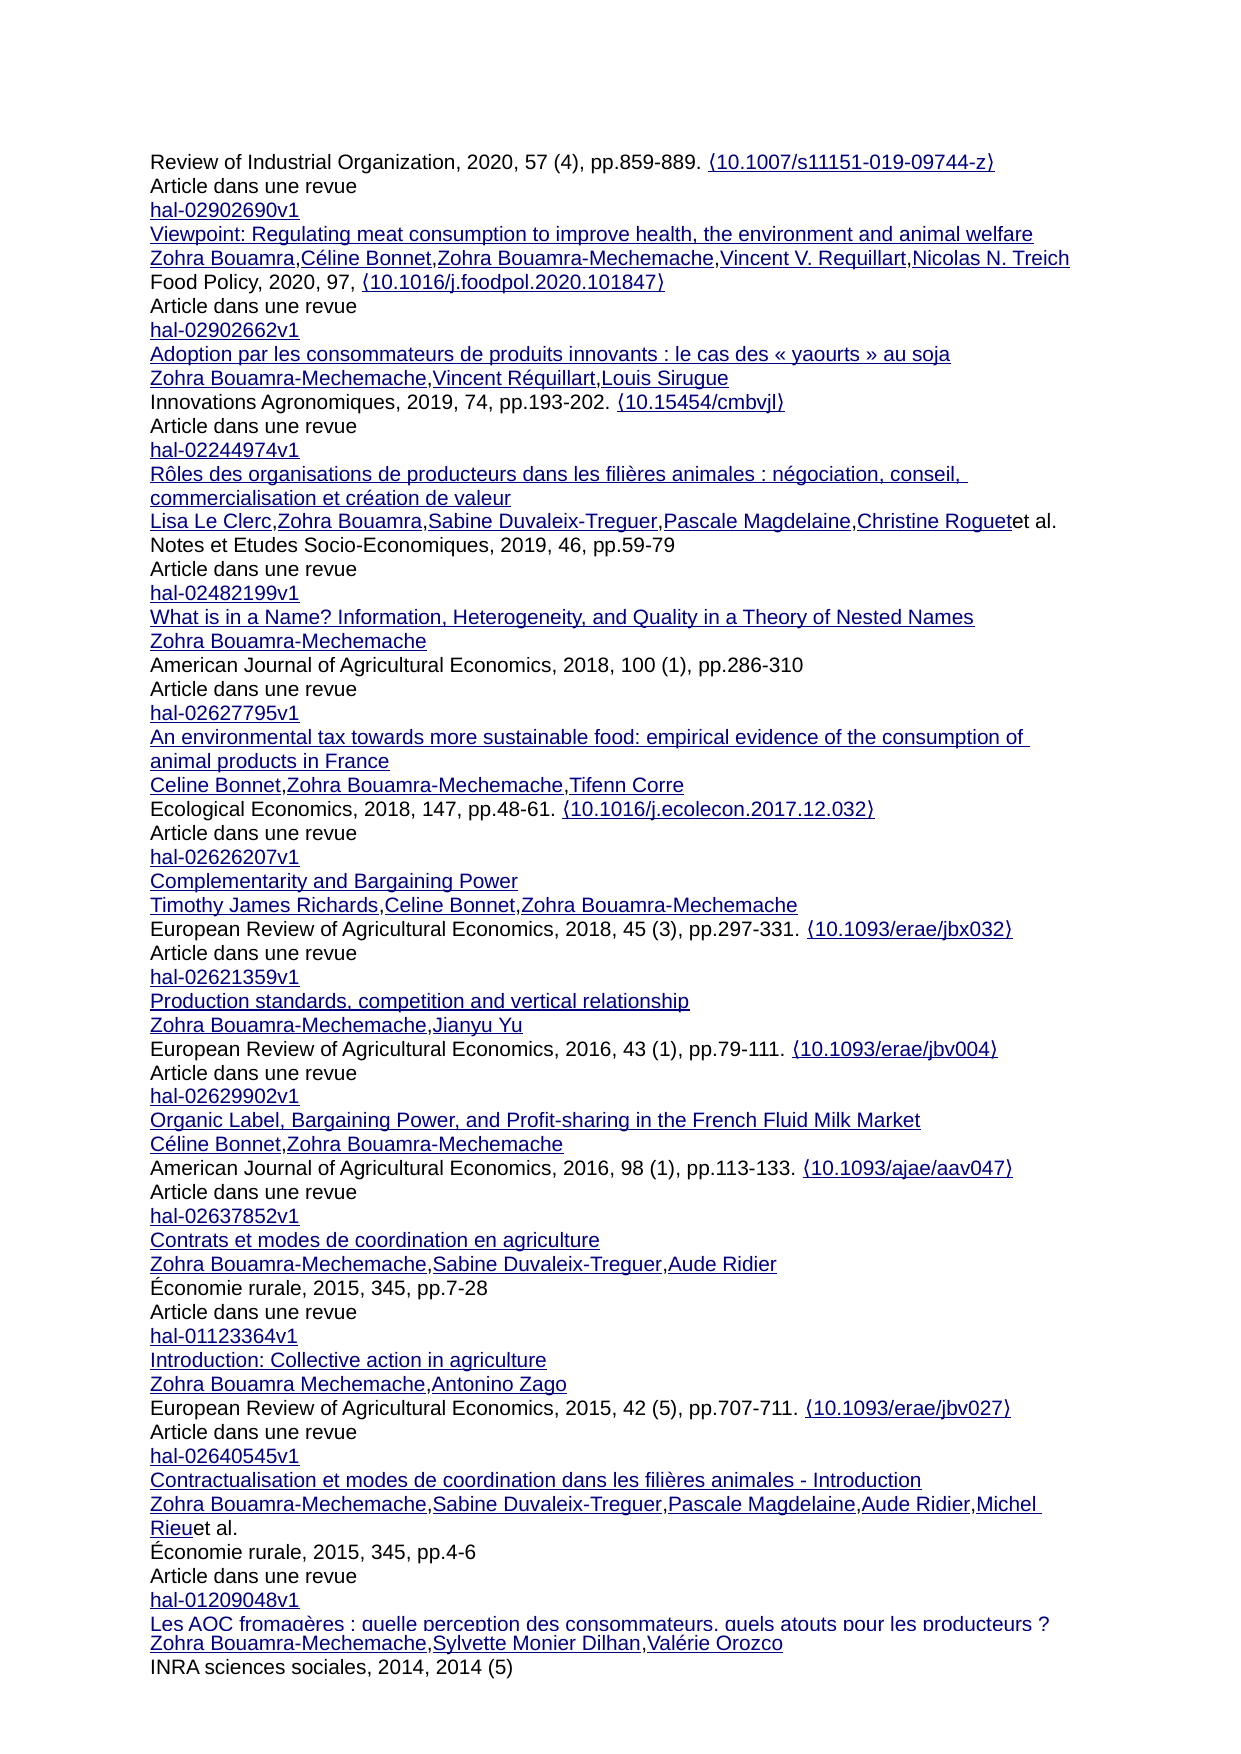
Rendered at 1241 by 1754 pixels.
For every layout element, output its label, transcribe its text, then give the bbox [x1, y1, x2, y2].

table_cell Viewpoint: Regulating meat consumption to improve health, the environment and animal welfare Zohra Bouamra,Céline Bonnet,Zohra Bouamra-Mechemache,Vincent V. Requillart,Nicolas N. Treich Food Policy, 2020, 97, ⟨10.1016/j.foodpol.2020.101847⟩ Article dans une revue hal-02902662v1 [150, 222, 1090, 342]
table_cell Rôles des organisations de producteurs dans les filières animales : négociation, conseil, commercialisation et création de valeur Lisa Le Clerc,Zohra Bouamra,Sabine Duvaleix-Treguer,Pascale Magdelaine,Christine Roguetet al. Notes et Etudes Socio-Economiques, 2019, 46, pp.59-79 Article dans une revue hal-02482199v1 [150, 461, 1090, 605]
table_cell Adoption par les consommateurs de produits innovants : le cas des « yaourts » au soja Zohra Bouamra-Mechemache,Vincent Réquillart,Louis Sirugue Innovations Agronomiques, 2019, 74, pp.193-202. ⟨10.15454/cmbvjl⟩ Article dans une revue hal-02244974v1 [150, 342, 1090, 461]
table_cell Complementarity and Bargaining Power Timothy James Richards,Celine Bonnet,Zohra Bouamra-Mechemache European Review of Agricultural Economics, 2018, 45 (3), pp.297-331. ⟨10.1093/erae/jbx032⟩ Article dans une revue hal-02621359v1 [150, 869, 1090, 988]
table_cell Introduction: Collective action in agriculture Zohra Bouamra Mechemache,Antonino Zago European Review of Agricultural Economics, 2015, 42 (5), pp.707-711. ⟨10.1093/erae/jbv027⟩ Article dans une revue hal-02640545v1 [150, 1348, 1090, 1468]
table_cell Les AOC fromagères : quelle perception des consommateurs, quels atouts pour les producteurs ? Zohra Bouamra-Mechemache,Sylvette Monier Dilhan,Valérie Orozco INRA sciences sociales, 2014, 2014 (5) [150, 1611, 1090, 1679]
table_cell Organic Label, Bargaining Power, and Profit-sharing in the French Fluid Milk Market Céline Bonnet,Zohra Bouamra-Mechemache American Journal of Agricultural Economics, 2016, 98 (1), pp.113-133. ⟨10.1093/ajae/aav047⟩ Article dans une revue hal-02637852v1 [150, 1108, 1090, 1228]
table_cell Production standards, competition and vertical relationship Zohra Bouamra-Mechemache,Jianyu Yu European Review of Agricultural Economics, 2016, 43 (1), pp.79-111. ⟨10.1093/erae/jbv004⟩ Article dans une revue hal-02629902v1 [150, 989, 1090, 1108]
table_cell Strategic Obfuscation and Retail Pricing Zohra Bouamra,Timothy Richards,Gordon Klein,Céline Bonnet,Zohra Bouamra-Mechemache Review of Industrial Organization, 2020, 57 (4), pp.859-889. ⟨10.1007/s11151-019-09744-z⟩ Article dans une revue hal-02902690v1 [150, 150, 1090, 222]
table_cell Contractualisation et modes de coordination dans les filières animales - Introduction Zohra Bouamra-Mechemache,Sabine Duvaleix-Treguer,Pascale Magdelaine,Aude Ridier,Michel Rieuet al. Économie rurale, 2015, 345, pp.4-6 Article dans une revue hal-01209048v1 [150, 1468, 1090, 1611]
table_cell Contrats et modes de coordination en agriculture Zohra Bouamra-Mechemache,Sabine Duvaleix-Treguer,Aude Ridier Économie rurale, 2015, 345, pp.7-28 Article dans une revue hal-01123364v1 [150, 1228, 1090, 1348]
table_cell An environmental tax towards more sustainable food: empirical evidence of the consumption of animal products in France Celine Bonnet,Zohra Bouamra-Mechemache,Tifenn Corre Ecological Economics, 2018, 147, pp.48-61. ⟨10.1016/j.ecolecon.2017.12.032⟩ Article dans une revue hal-02626207v1 [150, 725, 1090, 869]
table_cell What is in a Name? Information, Heterogeneity, and Quality in a Theory of Nested Names Zohra Bouamra-Mechemache American Journal of Agricultural Economics, 2018, 100 (1), pp.286-310 Article dans une revue hal-02627795v1 [150, 605, 1090, 725]
